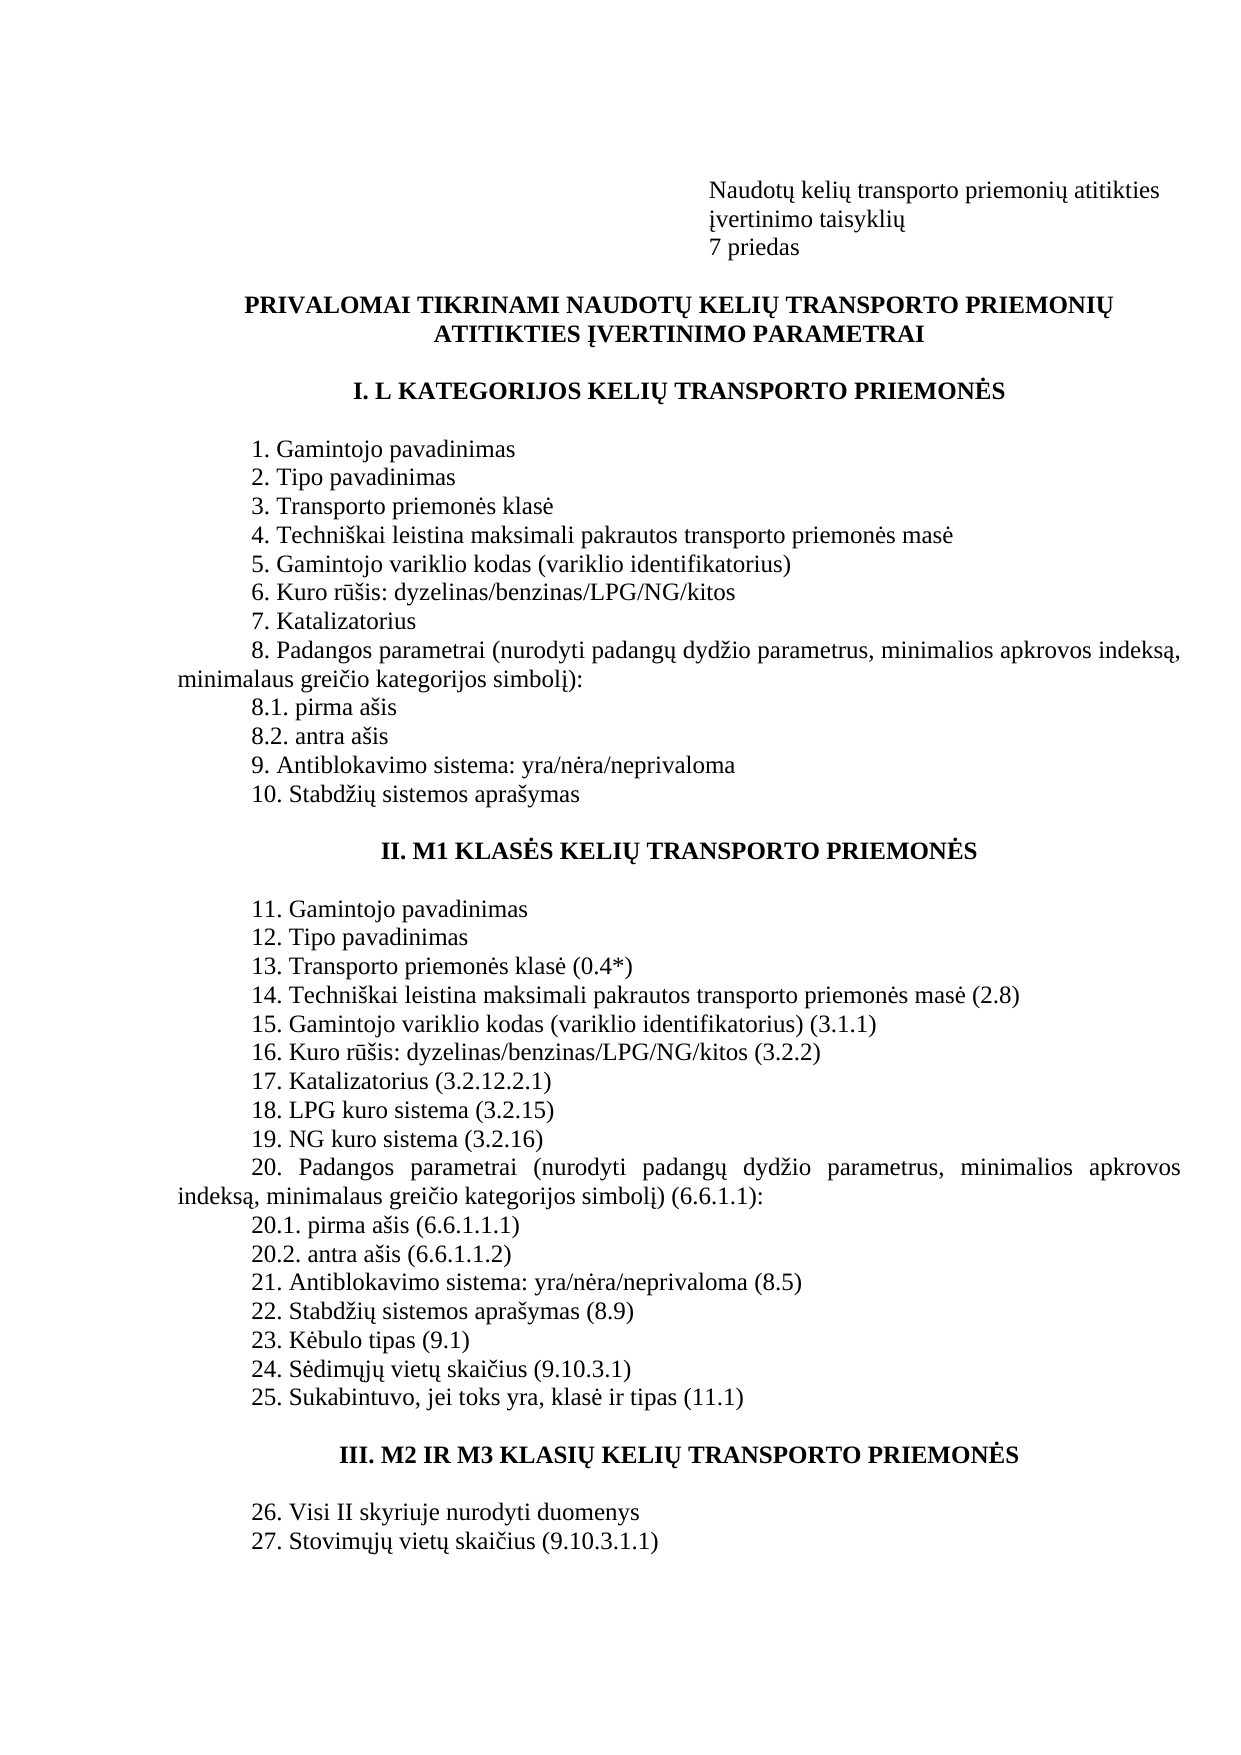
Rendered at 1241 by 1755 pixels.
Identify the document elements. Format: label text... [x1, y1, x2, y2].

text 20.2. antra ašis (6.6.1.1.2) [177, 1239, 1181, 1267]
text įvertinimo taisyklių [177, 204, 1181, 232]
text 12. Tipo pavadinimas [177, 922, 1181, 951]
text 2. Tipo pavadinimas [177, 462, 1181, 491]
text 14. Techniškai leistina maksimali pakrautos transporto priemonės masė (2.8) [177, 980, 1181, 1009]
text I. L KATEGORIJOS KELIŲ TRANSPORTO PRIEMONĖS [177, 376, 1181, 405]
text 25. Sukabintuvo, jei toks yra, klasė ir tipas (11.1) [177, 1382, 1181, 1411]
text 21. Antiblokavimo sistema: yra/nėra/neprivaloma (8.5) [177, 1267, 1181, 1296]
text 6. Kuro rūšis: dyzelinas/benzinas/LPG/NG/kitos [177, 577, 1181, 606]
text 5. Gamintojo variklio kodas (variklio identifikatorius) [177, 549, 1181, 577]
text 17. Katalizatorius (3.2.12.2.1) [177, 1066, 1181, 1095]
text 22. Stabdžių sistemos aprašymas (8.9) [177, 1296, 1181, 1325]
text PRIVALOMAI TIKRINAMI NAUDOTŲ KELIŲ TRANSPORTO PRIEMONIŲ ATITIKTIES ĮVERTINIMO PARAMETRAI [177, 290, 1181, 347]
text 7 priedas [177, 232, 1181, 261]
text 4. Techniškai leistina maksimali pakrautos transporto priemonės masė [177, 520, 1181, 549]
text 27. Stovimųjų vietų skaičius (9.10.3.1.1) [177, 1526, 1181, 1555]
text 19. NG kuro sistema (3.2.16) [177, 1124, 1181, 1152]
text 20. Padangos parametrai (nurodyti padangų dydžio parametrus, minimalios apkrovos indeksą, minimalaus greičio kategorijos simbolį) (6.6.1.1): [177, 1152, 1181, 1210]
text 7. Katalizatorius [177, 606, 1181, 635]
text 11. Gamintojo pavadinimas [177, 894, 1181, 922]
text 20.1. pirma ašis (6.6.1.1.1) [177, 1210, 1181, 1239]
text II. M1 KLASĖS KELIŲ TRANSPORTO PRIEMONĖS [177, 836, 1181, 865]
text 10. Stabdžių sistemos aprašymas [177, 779, 1181, 807]
text 3. Transporto priemonės klasė [177, 491, 1181, 520]
text 8.1. pirma ašis [177, 692, 1181, 721]
text 13. Transporto priemonės klasė (0.4*) [177, 951, 1181, 980]
text 15. Gamintojo variklio kodas (variklio identifikatorius) (3.1.1) [177, 1009, 1181, 1037]
text 8.2. antra ašis [177, 721, 1181, 750]
text 16. Kuro rūšis: dyzelinas/benzinas/LPG/NG/kitos (3.2.2) [177, 1037, 1181, 1066]
text 1. Gamintojo pavadinimas [177, 434, 1181, 462]
text 9. Antiblokavimo sistema: yra/nėra/neprivaloma [177, 750, 1181, 779]
text 24. Sėdimųjų vietų skaičius (9.10.3.1) [177, 1354, 1181, 1382]
text 8. Padangos parametrai (nurodyti padangų dydžio parametrus, minimalios apkrovos indeksą, minimalaus greičio kategorijos simbolį): [177, 635, 1181, 692]
text 26. Visi II skyriuje nurodyti duomenys [177, 1497, 1181, 1526]
text 23. Kėbulo tipas (9.1) [177, 1325, 1181, 1354]
text III. M2 IR M3 KLASIŲ KELIŲ TRANSPORTO PRIEMONĖS [177, 1440, 1181, 1469]
text 18. LPG kuro sistema (3.2.15) [177, 1095, 1181, 1124]
text Naudotų kelių transporto priemonių atitikties [177, 175, 1181, 204]
